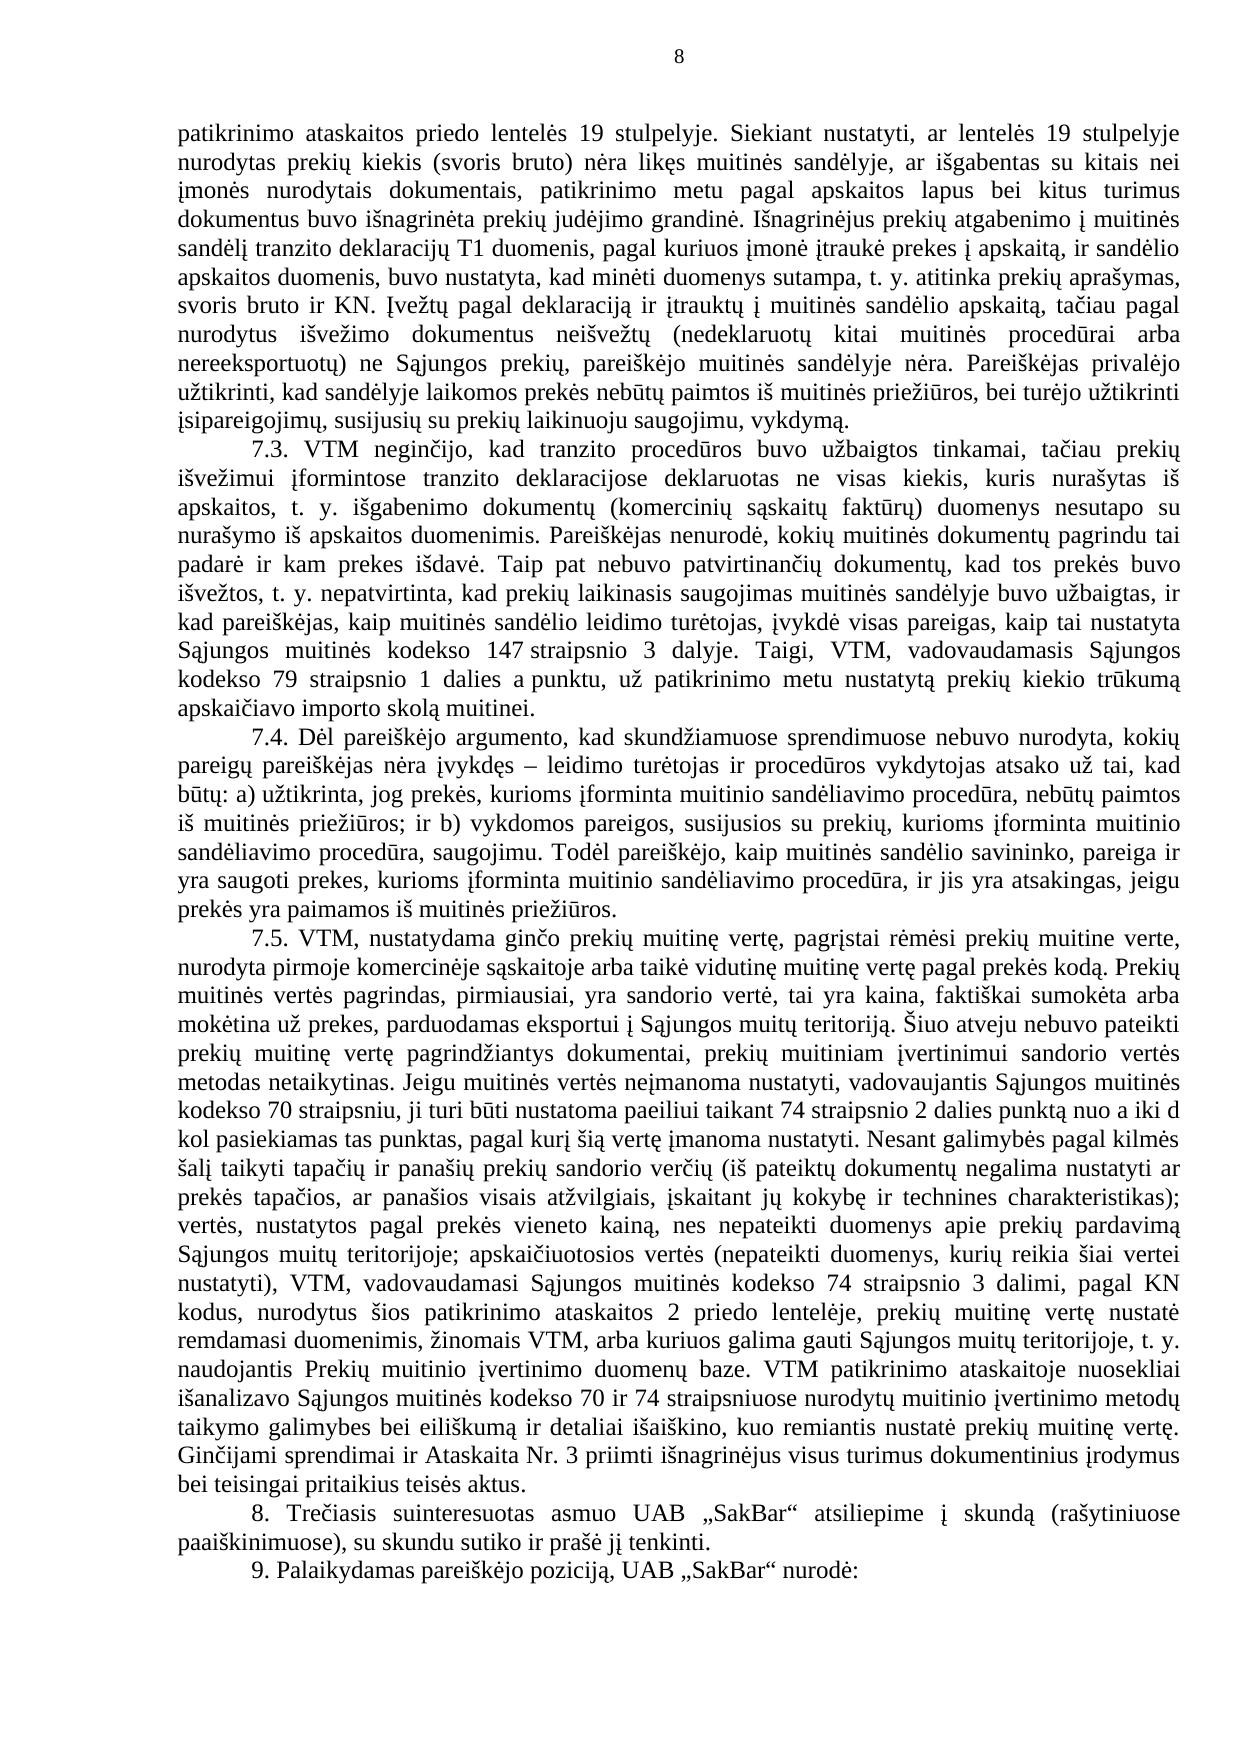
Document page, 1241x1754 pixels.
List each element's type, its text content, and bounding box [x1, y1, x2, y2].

text patikrinimo ataskaitos priedo lentelės 19 stulpelyje. Siekiant nustatyti, ar lentelės 19 stulpelyje nurodytas prekių kiekis (svoris bruto) nėra likęs muitinės sandėlyje, ar išgabentas su kitais nei įmonės nurodytais dokumentais, patikrinimo metu pagal apskaitos lapus bei kitus turimus dokumentus buvo išnagrinėta prekių judėjimo grandinė. Išnagrinėjus prekių atgabenimo į muitinės sandėlį tranzito deklaracijų T1 duomenis, pagal kuriuos įmonė įtraukė prekes į apskaitą, ir sandėlio apskaitos duomenis, buvo nustatyta, kad minėti duomenys sutampa, t. y. atitinka prekių aprašymas, svoris bruto ir KN. Įvežtų pagal deklaraciją ir įtrauktų į muitinės sandėlio apskaitą, tačiau pagal nurodytus išvežimo dokumentus neišvežtų (nedeklaruotų kitai muitinės procedūrai arba nereeksportuotų) ne Sąjungos prekių, pareiškėjo muitinės sandėlyje nėra. Pareiškėjas privalėjo užtikrinti, kad sandėlyje laikomos prekės nebūtų paimtos iš muitinės priežiūros, bei turėjo užtikrinti įsipareigojimų, susijusių su prekių laikinuoju saugojimu, vykdymą. [177, 118, 1181, 434]
text 7.3. VTM neginčijo, kad tranzito procedūros buvo užbaigtos tinkamai, tačiau prekių išvežimui įformintose tranzito deklaracijose deklaruotas ne visas kiekis, kuris nurašytas iš apskaitos, t. y. išgabenimo dokumentų (komercinių sąskaitų faktūrų) duomenys nesutapo su nurašymo iš apskaitos duomenimis. Pareiškėjas nenurodė, kokių muitinės dokumentų pagrindu tai padarė ir kam prekes išdavė. Taip pat nebuvo patvirtinančių dokumentų, kad tos prekės buvo išvežtos, t. y. nepatvirtinta, kad prekių laikinasis saugojimas muitinės sandėlyje buvo užbaigtas, ir kad pareiškėjas, kaip muitinės sandėlio leidimo turėtojas, įvykdė visas pareigas, kaip tai nustatyta Sąjungos muitinės kodekso 147 straipsnio 3 dalyje. Taigi, VTM, vadovaudamasis Sąjungos kodekso 79 straipsnio 1 dalies a punktu, už patikrinimo metu nustatytą prekių kiekio trūkumą apskaičiavo importo skolą muitinei. [177, 434, 1181, 722]
text 7.5. VTM, nustatydama ginčo prekių muitinę vertę, pagrįstai rėmėsi prekių muitine verte, nurodyta pirmoje komercinėje sąskaitoje arba taikė vidutinę muitinę vertę pagal prekės kodą. Prekių muitinės vertės pagrindas, pirmiausiai, yra sandorio vertė, tai yra kaina, faktiškai sumokėta arba mokėtina už prekes, parduodamas eksportui į Sąjungos muitų teritoriją. Šiuo atveju nebuvo pateikti prekių muitinę vertę pagrindžiantys dokumentai, prekių muitiniam įvertinimui sandorio vertės metodas netaikytinas. Jeigu muitinės vertės neįmanoma nustatyti, vadovaujantis Sąjungos muitinės kodekso 70 straipsniu, ji turi būti nustatoma paeiliui taikant 74 straipsnio 2 dalies punktą nuo a iki d kol pasiekiamas tas punktas, pagal kurį šią vertę įmanoma nustatyti. Nesant galimybės pagal kilmės šalį taikyti tapačių ir panašių prekių sandorio verčių (iš pateiktų dokumentų negalima nustatyti ar prekės tapačios, ar panašios visais atžvilgiais, įskaitant jų kokybę ir technines charakteristikas); vertės, nustatytos pagal prekės vieneto kainą, nes nepateikti duomenys apie prekių pardavimą Sąjungos muitų teritorijoje; apskaičiuotosios vertės (nepateikti duomenys, kurių reikia šiai vertei nustatyti), VTM, vadovaudamasi Sąjungos muitinės kodekso 74 straipsnio 3 dalimi, pagal KN kodus, nurodytus šios patikrinimo ataskaitos 2 priedo lentelėje, prekių muitinę vertę nustatė remdamasi duomenimis, žinomais VTM, arba kuriuos galima gauti Sąjungos muitų teritorijoje, t. y. naudojantis Prekių muitinio įvertinimo duomenų baze. VTM patikrinimo ataskaitoje nuosekliai išanalizavo Sąjungos muitinės kodekso 70 ir 74 straipsniuose nurodytų muitinio įvertinimo metodų taikymo galimybes bei eiliškumą ir detaliai išaiškino, kuo remiantis nustatė prekių muitinę vertę. Ginčijami sprendimai ir Ataskaita Nr. 3 priimti išnagrinėjus visus turimus dokumentinius įrodymus bei teisingai pritaikius teisės aktus. [177, 923, 1181, 1498]
text 7.4. Dėl pareiškėjo argumento, kad skundžiamuose sprendimuose nebuvo nurodyta, kokių pareigų pareiškėjas nėra įvykdęs – leidimo turėtojas ir procedūros vykdytojas atsako už tai, kad būtų: a) užtikrinta, jog prekės, kurioms įforminta muitinio sandėliavimo procedūra, nebūtų paimtos iš muitinės priežiūros; ir b) vykdomos pareigos, susijusios su prekių, kurioms įforminta muitinio sandėliavimo procedūra, saugojimu. Todėl pareiškėjo, kaip muitinės sandėlio savininko, pareiga ir yra saugoti prekes, kurioms įforminta muitinio sandėliavimo procedūra, ir jis yra atsakingas, jeigu prekės yra paimamos iš muitinės priežiūros. [177, 722, 1181, 923]
text 9. Palaikydamas pareiškėjo poziciją, UAB „SakBar“ nurodė: [177, 1556, 1181, 1584]
text 8. Trečiasis suinteresuotas asmuo UAB „SakBar“ atsiliepime į skundą (rašytiniuose paaiškinimuose), su skundu sutiko ir prašė jį tenkinti. [177, 1498, 1181, 1556]
